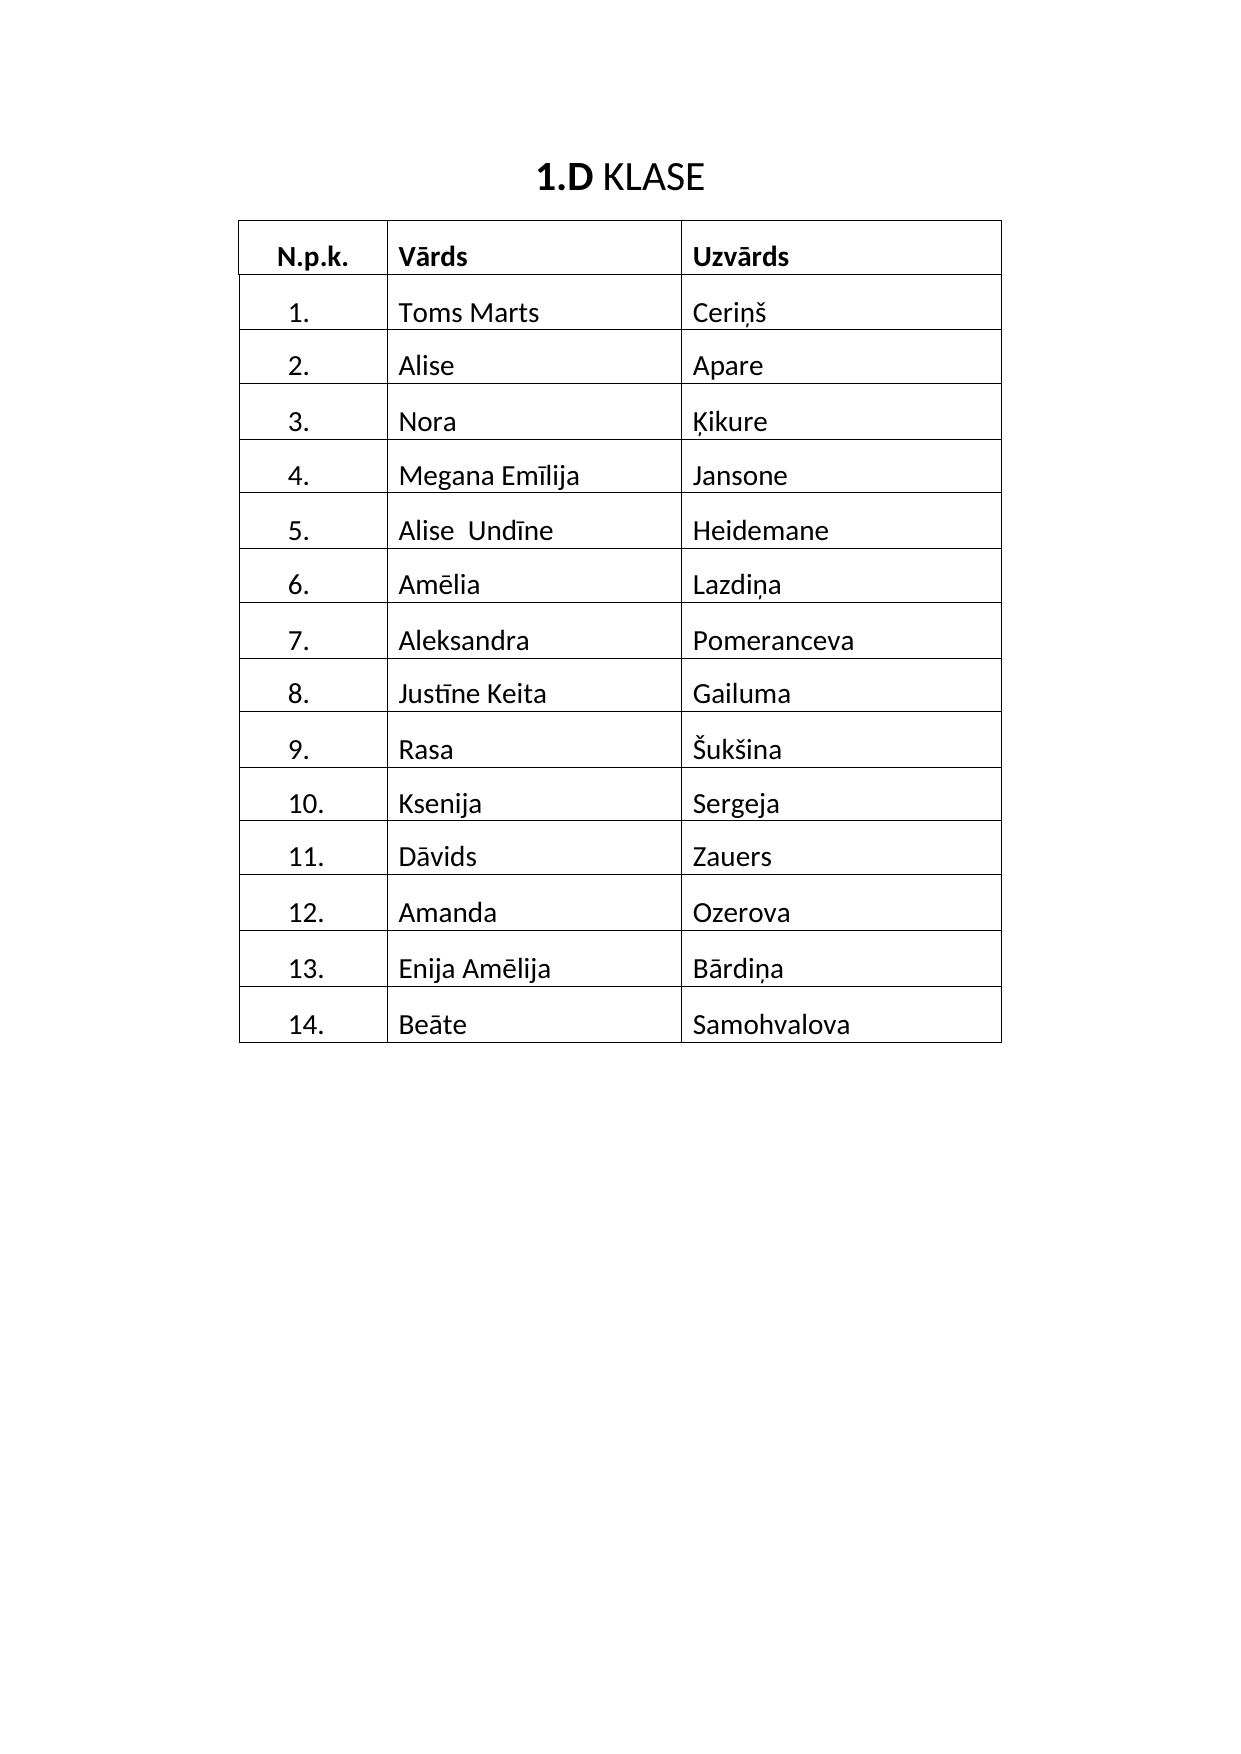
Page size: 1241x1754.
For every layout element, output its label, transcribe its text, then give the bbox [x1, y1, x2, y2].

table_cell Aleksandra [388, 603, 681, 657]
table_cell [240, 875, 387, 930]
table_cell [240, 275, 387, 329]
table_cell Enija Amēlija [388, 931, 681, 986]
table_header N.p.k. [239, 221, 387, 273]
table_cell Samohvalova [682, 987, 1001, 1042]
table_cell Alise [388, 330, 681, 383]
table_cell Amēlia [388, 549, 681, 602]
table_header Vārds [388, 221, 681, 273]
table_cell Dāvids [388, 821, 681, 874]
table_cell Lazdiņa [682, 549, 1001, 602]
table_cell Ķikure [682, 384, 1001, 439]
table_cell Megana Emīlija [388, 440, 681, 492]
table_cell [240, 493, 387, 548]
table_cell Zauers [682, 821, 1001, 874]
table_cell [240, 384, 387, 439]
table_cell [240, 659, 387, 711]
table_cell [240, 440, 387, 492]
table_cell Beāte [388, 987, 681, 1042]
table_cell Pomeranceva [682, 603, 1001, 657]
table_cell Apare [682, 330, 1001, 383]
table_cell [240, 712, 387, 767]
table_cell Ceriņš [682, 275, 1001, 329]
table_cell [240, 330, 387, 383]
table_cell Justīne Keita [388, 659, 681, 711]
table_cell Alise Undīne [388, 493, 681, 548]
table_cell Sergeja [682, 768, 1001, 820]
table_cell Bārdiņa [682, 931, 1001, 986]
table_cell Nora [388, 384, 681, 439]
table_cell [240, 549, 387, 602]
table_cell Toms Marts [388, 275, 681, 329]
table_header Uzvārds [682, 221, 1001, 273]
table_cell [240, 603, 387, 657]
table_cell [240, 931, 387, 986]
table_cell [240, 821, 387, 874]
table_cell Šukšina [682, 712, 1001, 767]
table_cell [240, 987, 387, 1042]
table_cell [240, 768, 387, 820]
table_cell Ozerova [682, 875, 1001, 930]
table_cell Amanda [388, 875, 681, 930]
table_cell Rasa [388, 712, 681, 767]
table_cell Gailuma [682, 659, 1001, 711]
table_cell Ksenija [388, 768, 681, 820]
table_cell Jansone [682, 440, 1001, 492]
text 1.D KLASE [187, 150, 1053, 201]
table_cell Heidemane [682, 493, 1001, 548]
